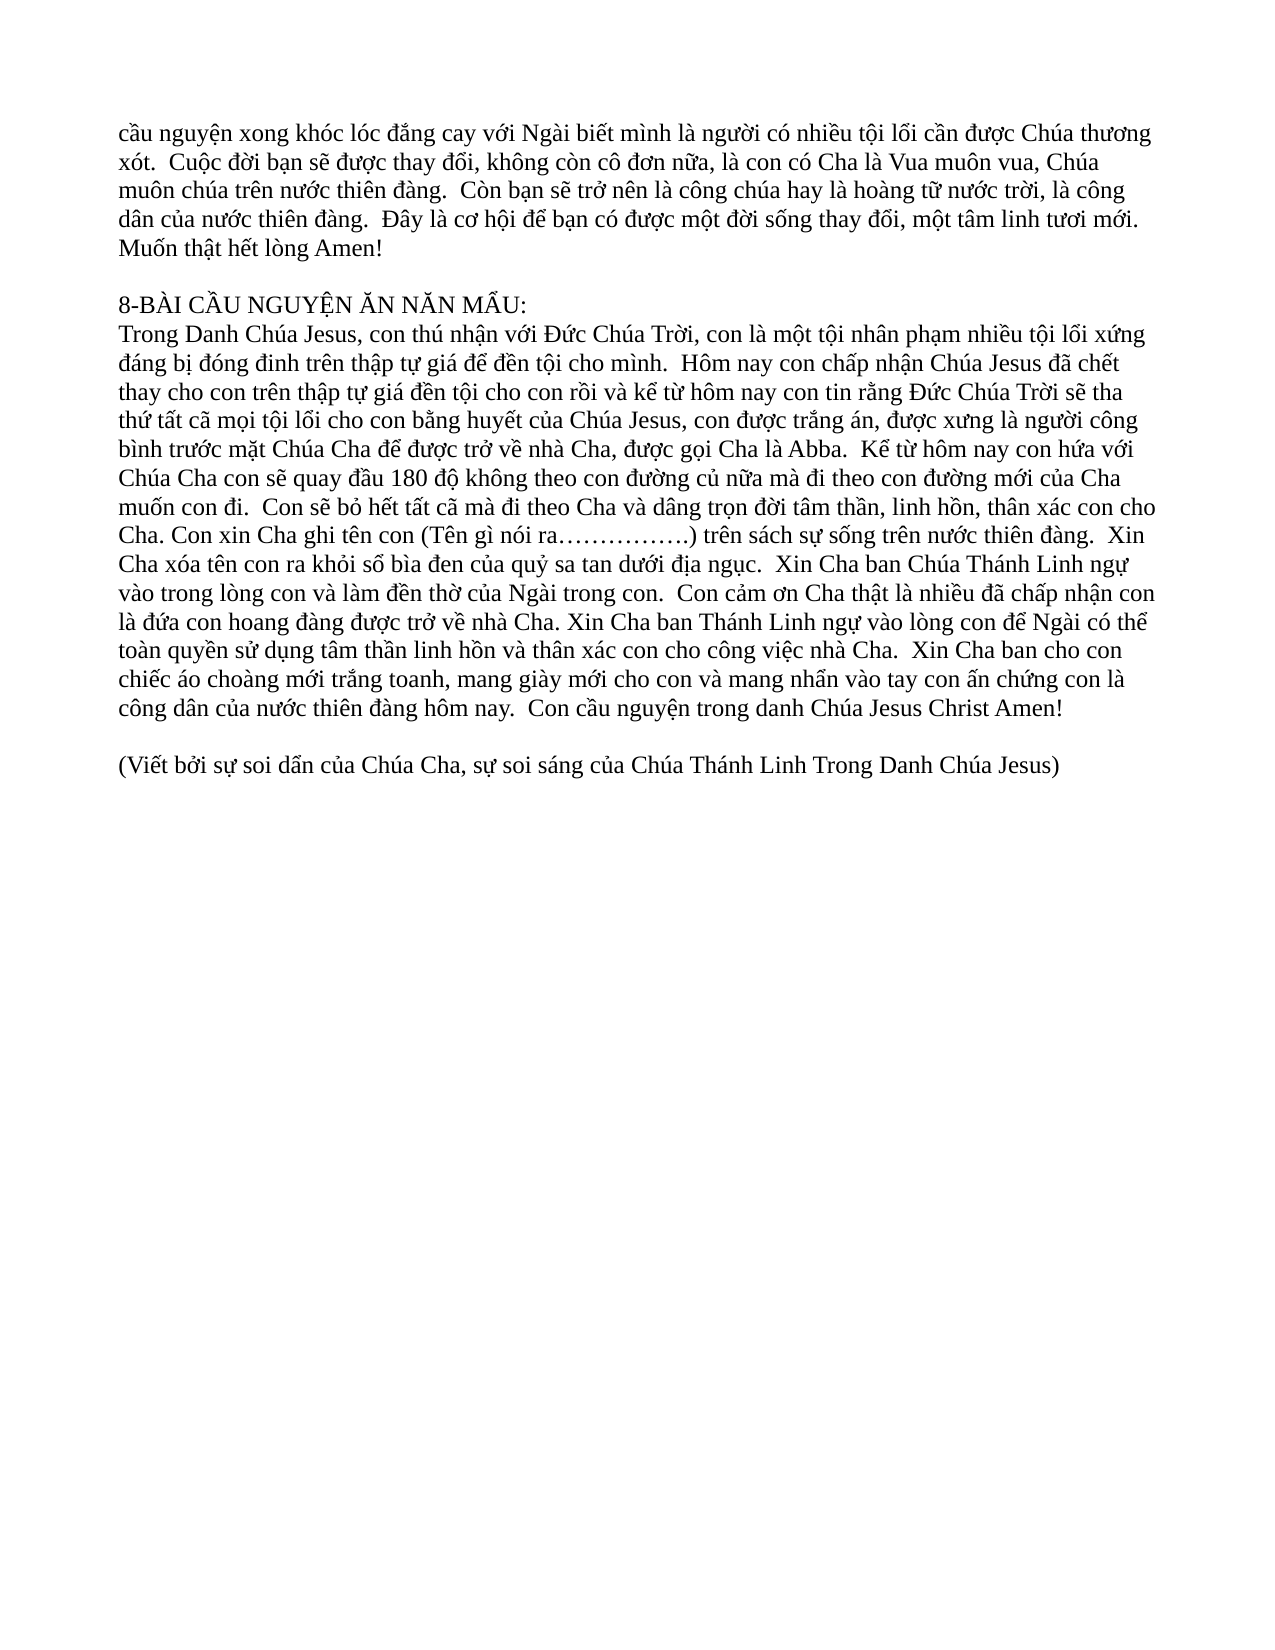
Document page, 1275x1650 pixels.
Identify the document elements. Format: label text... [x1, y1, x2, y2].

text cầu nguyện xong khóc lóc đắng cay với Ngài biết mình là người có nhiều tội lổi cần được Chúa thương xót. Cuộc đời bạn sẽ được thay đổi, không còn cô đơn nữa, là con có Cha là Vua muôn vua, Chúa muôn chúa trên nước thiên đàng. Còn bạn sẽ trở nên là công chúa hay là hoàng tữ nước trời, là công dân của nước thiên đàng. Đây là cơ hội để bạn có được một đời sống thay đổi, một tâm linh tươi mới. Muốn thật hết lòng Amen! [118, 118, 1157, 262]
text 8-BÀI CẦU NGUYỆN ĂN NĂN MẨU: [118, 291, 1157, 319]
text Trong Danh Chúa Jesus, con thú nhận với Đức Chúa Trời, con là một tội nhân phạm nhiều tội lổi xứng đáng bị đóng đinh trên thập tự giá để đền tội cho mình. Hôm nay con chấp nhận Chúa Jesus đã chết thay cho con trên thập tự giá đền tội cho con rồi và kể từ hôm nay con tin rằng Đức Chúa Trời sẽ tha thứ tất cã mọi tội lổi cho con bằng huyết của Chúa Jesus, con được trắng án, được xưng là người công bình trước mặt Chúa Cha để được trở về nhà Cha, được gọi Cha là Abba. Kể từ hôm nay con hứa với Chúa Cha con sẽ quay đầu 180 độ không theo con đường củ nữa mà đi theo con đường mới của Cha muốn con đi. Con sẽ bỏ hết tất cã mà đi theo Cha và dâng trọn đời tâm thần, linh hồn, thân xác con cho Cha. Con xin Cha ghi tên con (Tên gì nói ra…………….) trên sách sự sống trên nước thiên đàng. Xin Cha xóa tên con ra khỏi sổ bìa đen của quỷ sa tan dưới địa ngục. Xin Cha ban Chúa Thánh Linh ngự vào trong lòng con và làm đền thờ của Ngài trong con. Con cảm ơn Cha thật là nhiều đã chấp nhận con là đứa con hoang đàng được trở về nhà Cha. Xin Cha ban Thánh Linh ngự vào lòng con để Ngài có thể toàn quyền sử dụng tâm thần linh hồn và thân xác con cho công việc nhà Cha. Xin Cha ban cho con chiếc áo choàng mới trắng toanh, mang giày mới cho con và mang nhẩn vào tay con ấn chứng con là công dân của nước thiên đàng hôm nay. Con cầu nguyện trong danh Chúa Jesus Christ Amen! [118, 319, 1157, 722]
text (Viết bởi sự soi dẩn của Chúa Cha, sự soi sáng của Chúa Thánh Linh Trong Danh Chúa Jesus) [118, 751, 1157, 779]
